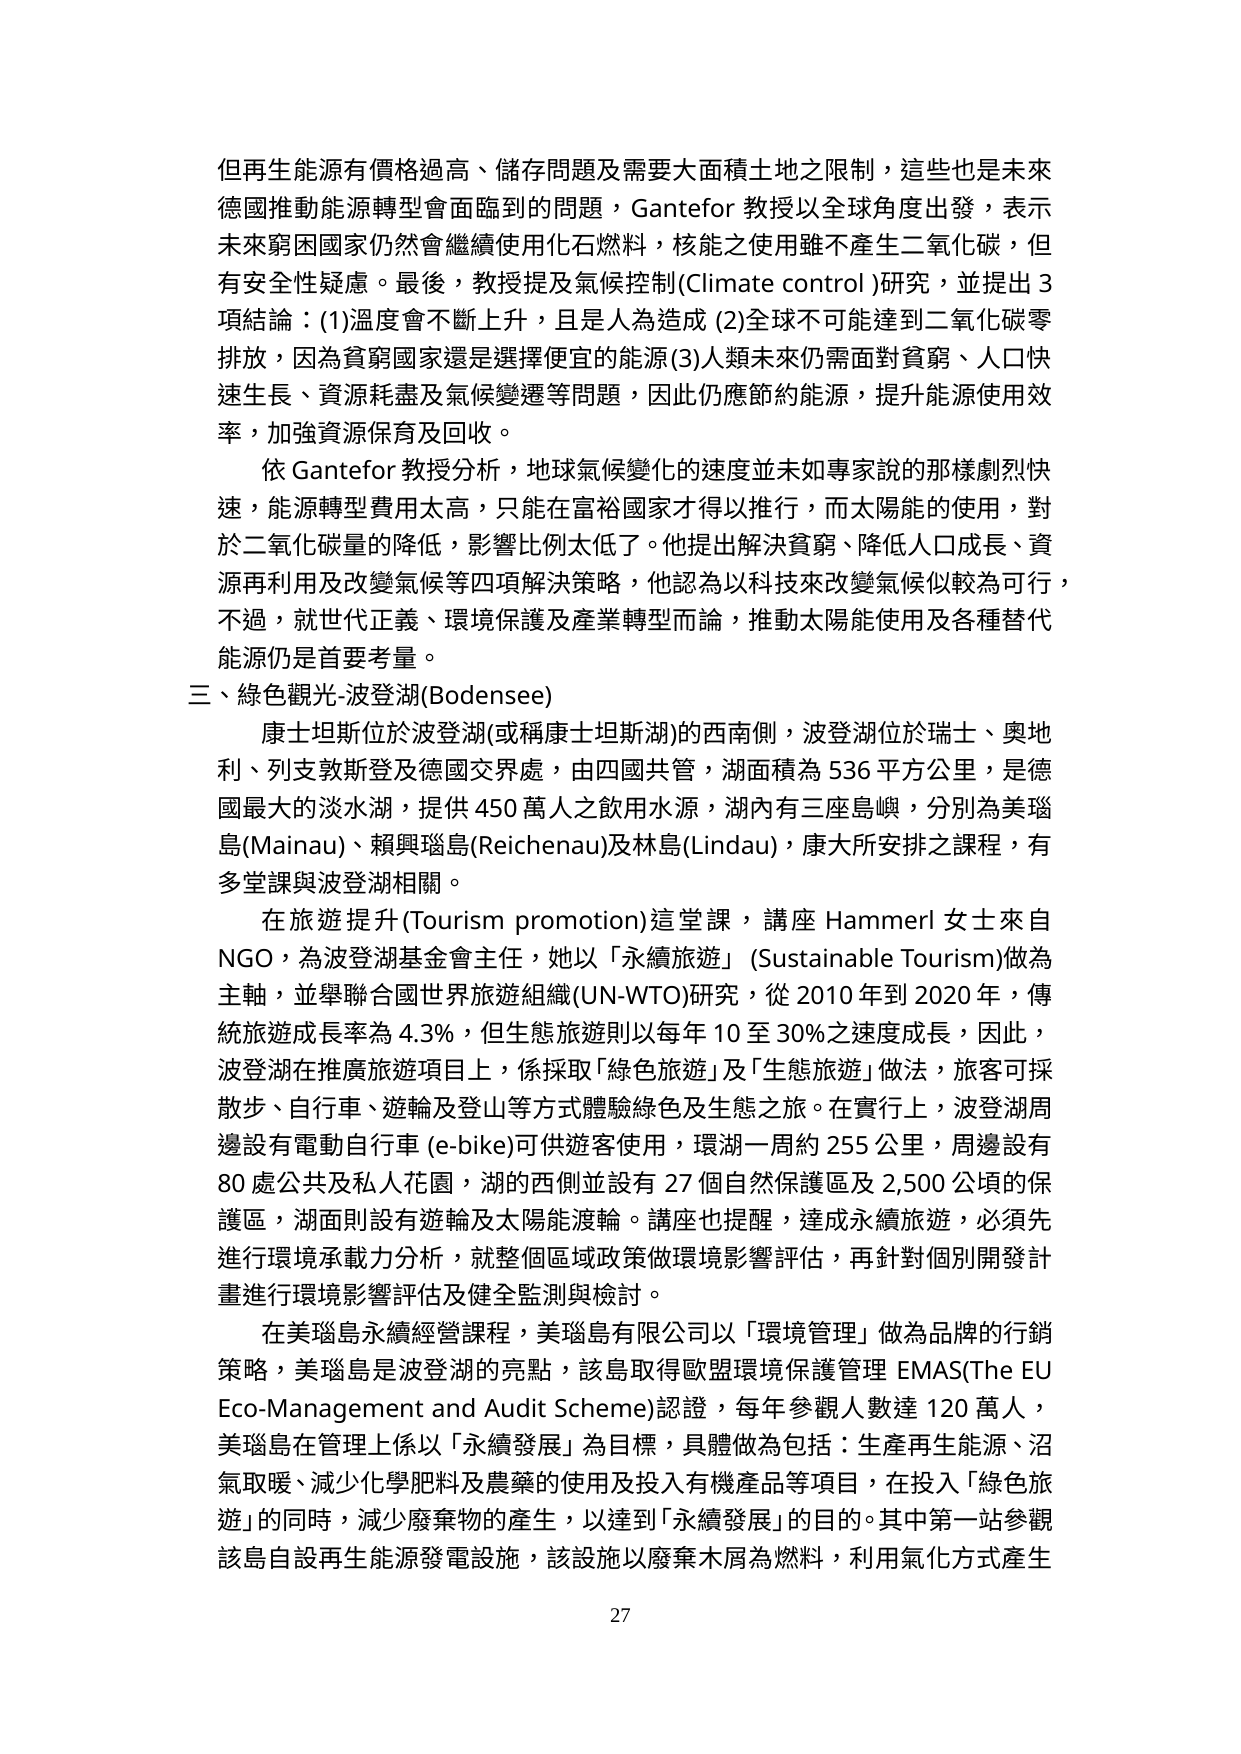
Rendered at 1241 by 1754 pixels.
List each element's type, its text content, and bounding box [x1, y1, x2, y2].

text 依Gantefor教授分析，地球氣候變化的速度並未如專家說的那樣劇烈快速，能源轉型費用太高，只能在富裕國家才得以推行，而太陽能的使用，對於二氧化碳量的降低，影響比例太低了。他提出解決貧窮、降低人口成長、資源再利用及改變氣候等四項解決策略，他認為以科技來改變氣候似較為可行，不過，就世代正義、環境保護及產業轉型而論，推動太陽能使用及各種替代能源仍是首要考量。 [217, 450, 1053, 675]
subtitle 三、綠色觀光-波登湖(Bodensee) [187, 675, 1053, 712]
text 康士坦斯位於波登湖(或稱康士坦斯湖)的西南側，波登湖位於瑞士、奧地利、列支敦斯登及德國交界處，由四國共管，湖面積為536平方公里，是德國最大的淡水湖，提供450萬人之飲用水源，湖內有三座島嶼，分別為美瑙島(Mainau)、賴興瑙島(Reichenau)及林島(Lindau)，康大所安排之課程，有多堂課與波登湖相關。 [217, 712, 1053, 900]
text 在旅遊提升(Tourism promotion)這堂課，講座Hammerl女士來自NGO，為波登湖基金會主任，她以「永續旅遊」 (Sustainable Tourism)做為主軸，並舉聯合國世界旅遊組織(UN-WTO)研究，從2010年到2020年，傳統旅遊成長率為4.3%，但生態旅遊則以每年10至30%之速度成長，因此，波登湖在推廣旅遊項目上，係採取「綠色旅遊」及「生態旅遊」做法，旅客可採散步、自行車、遊輪及登山等方式體驗綠色及生態之旅。在實行上，波登湖周邊設有電動自行車 (e-bike)可供遊客使用，環湖一周約255公里，周邊設有80處公共及私人花園，湖的西側並設有27個自然保護區及2,500公頃的保護區，湖面則設有遊輪及太陽能渡輪。講座也提醒，達成永續旅遊，必須先進行環境承載力分析，就整個區域政策做環境影響評估，再針對個別開發計畫進行環境影響評估及健全監測與檢討。 [217, 900, 1053, 1312]
text 但再生能源有價格過高、儲存問題及需要大面積土地之限制，這些也是未來德國推動能源轉型會面臨到的問題，Gantefor 教授以全球角度出發，表示未來窮困國家仍然會繼續使用化石燃料，核能之使用雖不產生二氧化碳，但有安全性疑慮。最後，教授提及氣候控制(Climate control )研究，並提出3項結論：(1)溫度會不斷上升，且是人為造成 (2)全球不可能達到二氧化碳零排放，因為貧窮國家還是選擇便宜的能源(3)人類未來仍需面對貧窮、人口快速生長、資源耗盡及氣候變遷等問題，因此仍應節約能源，提升能源使用效率，加強資源保育及回收。 [217, 150, 1053, 450]
text 在美瑙島永續經營課程，美瑙島有限公司以「環境管理」做為品牌的行銷策略，美瑙島是波登湖的亮點，該島取得歐盟環境保護管理EMAS(The EU Eco-Management and Audit Scheme)認證，每年參觀人數達120萬人，美瑙島在管理上係以「永續發展」為目標，具體做為包括：生產再生能源、沼氣取暖、減少化學肥料及農藥的使用及投入有機產品等項目，在投入「綠色旅遊」的同時，減少廢棄物的產生，以達到「永續發展」的目的。其中第一站參觀該島自設再生能源發電設施，該設施以廢棄木屑為燃料，利用氣化方式產生電力及熱氣，裝置容量150瓩，加上太陽能，島上電力100%使用再生能源，未來將再加強儲存技術，期能做到島上100%使用再生能源。此外，美瑙島自1998年開始自發性遵照歐盟環境政策，實施以環境與生態平衡為目標之EMAS環境管理與稽核系統，具體措施包括使用再生能源、進行57項環境管理計畫、控制並減少肥料及農藥使用、員工訓練及推動美瑙島為環境教育綠色學校等。 [217, 1312, 1053, 1575]
